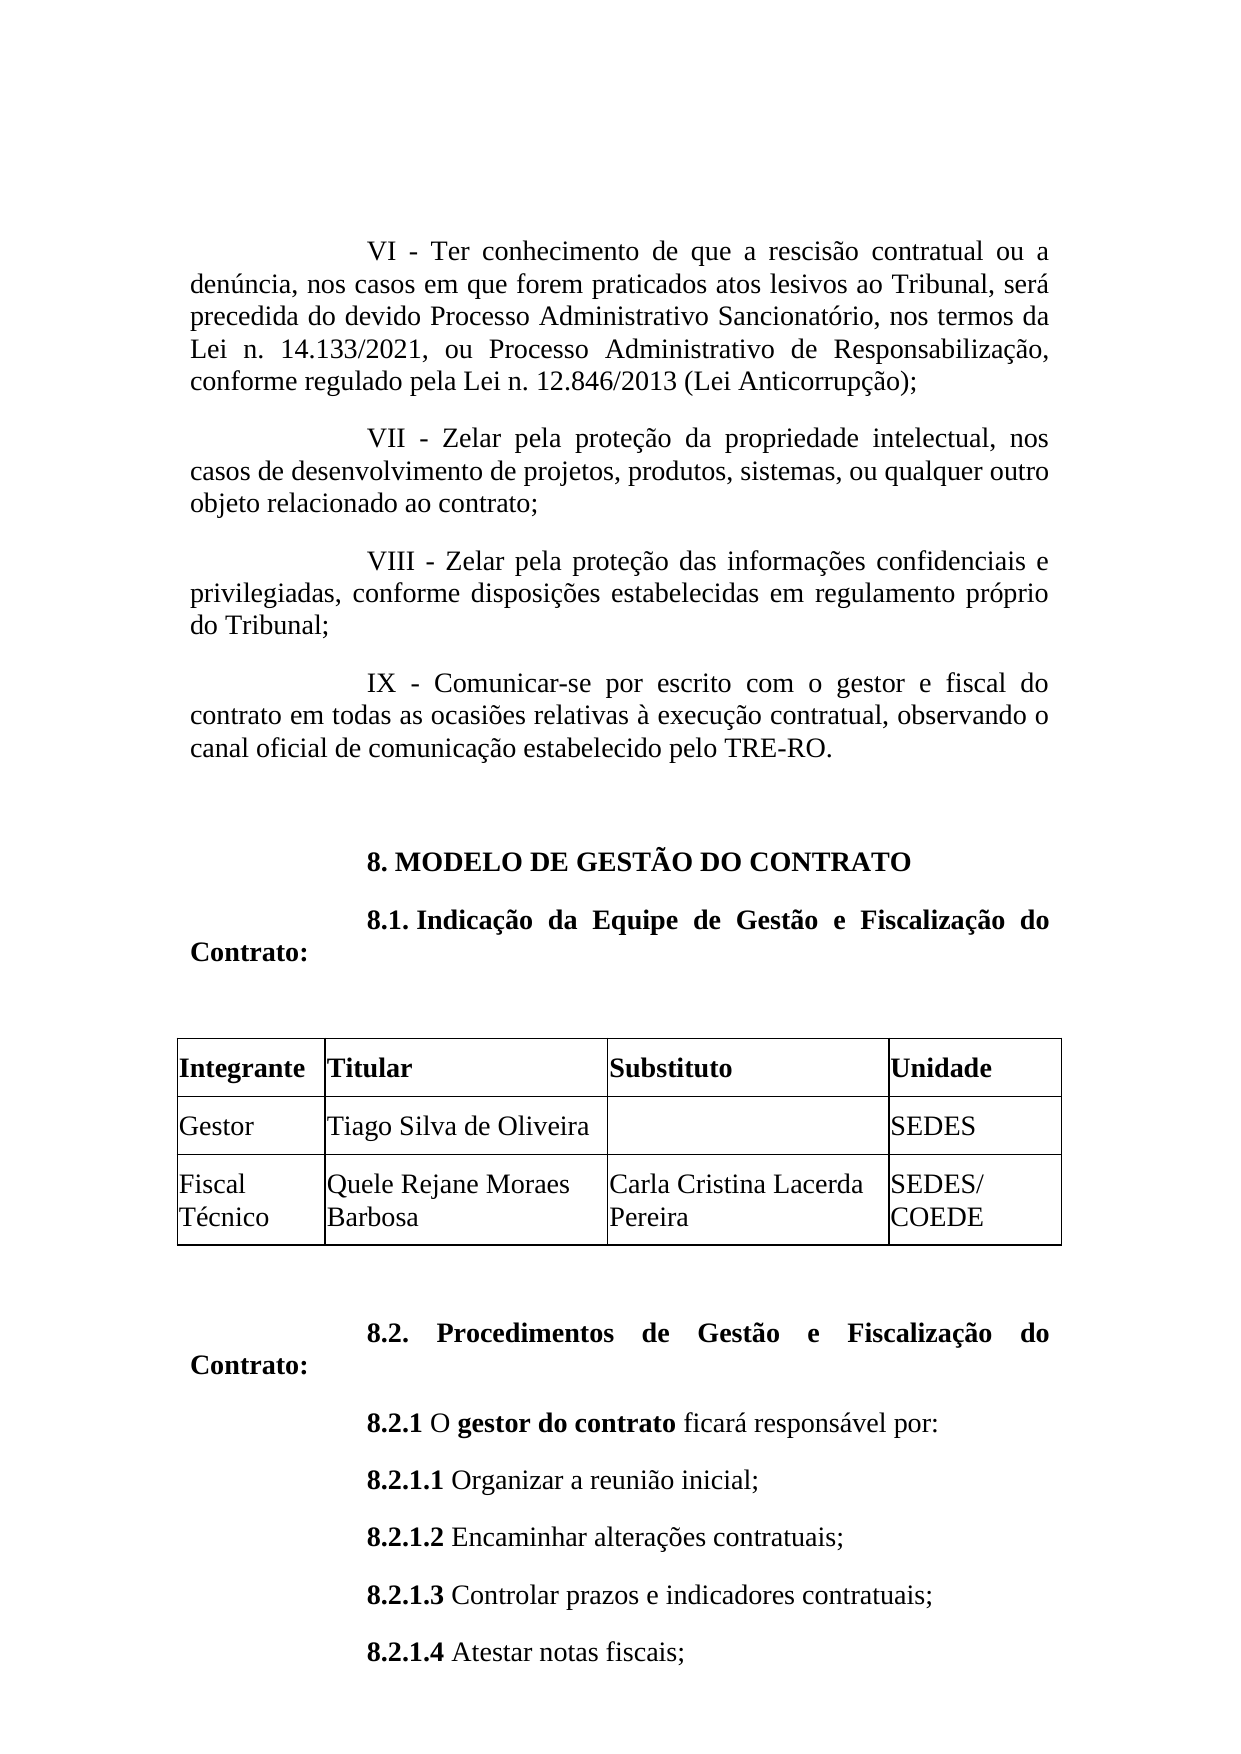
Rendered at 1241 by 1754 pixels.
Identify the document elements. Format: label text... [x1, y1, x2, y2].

table_cell Carla Cristina Lacerda Pereira [608, 1155, 888, 1244]
table_header Titular [326, 1039, 607, 1096]
table_cell SEDES/COEDE [890, 1155, 1061, 1244]
table_cell Fiscal Técnico [178, 1155, 324, 1244]
table_cell [608, 1097, 888, 1154]
table_header Substituto [608, 1039, 888, 1096]
text 8.1. Indicação da Equipe de Gestão e Fiscalização do Contrato: [190, 903, 1051, 968]
text 8.2. Procedimentos de Gestão e Fiscalização do Contrato: [190, 1316, 1051, 1381]
text 8.2.1.4 Atestar notas fiscais; [190, 1635, 1051, 1668]
text 8.2.1.3 Controlar prazos e indicadores contratuais; [190, 1578, 1051, 1610]
table_header Integrante [178, 1039, 324, 1096]
text 8. MODELO DE GESTÃO DO CONTRATO [190, 845, 1051, 878]
text VIII - Zelar pela proteção das informações confidenciais e privilegiadas, conforme disposições estabelecidas em regulamento próprio do Tribunal; [190, 544, 1051, 641]
text 8.2.1 O gestor do contrato ficará responsável por: [190, 1406, 1051, 1438]
table_cell Quele Rejane Moraes Barbosa [326, 1155, 607, 1244]
text VI - Ter conhecimento de que a rescisão contratual ou a denúncia, nos casos em que forem praticados atos lesivos ao Tribunal, será precedida do devido Processo Administrativo Sancionatório, nos termos da Lei n. 14.133/2021, ou Processo Administrativo de Responsabilização, conforme regulado pela Lei n. 12.846/2013 (Lei Anticorrupção); [190, 234, 1051, 396]
table_cell Tiago Silva de Oliveira [326, 1097, 607, 1154]
table_cell SEDES [890, 1097, 1061, 1154]
text 8.2.1.1 Organizar a reunião inicial; [190, 1463, 1051, 1496]
text IX - Comunicar-se por escrito com o gestor e fiscal do contrato em todas as ocasiões relativas à execução contratual, observando o canal oficial de comunicação estabelecido pelo TRE-RO. [190, 666, 1051, 763]
text VII - Zelar pela proteção da propriedade intelectual, nos casos de desenvolvimento de projetos, produtos, sistemas, ou qualquer outro objeto relacionado ao contrato; [190, 421, 1051, 519]
text 8.2.1.2 Encaminhar alterações contratuais; [190, 1521, 1051, 1553]
table_cell Gestor [178, 1097, 324, 1154]
table_header Unidade [890, 1039, 1061, 1096]
